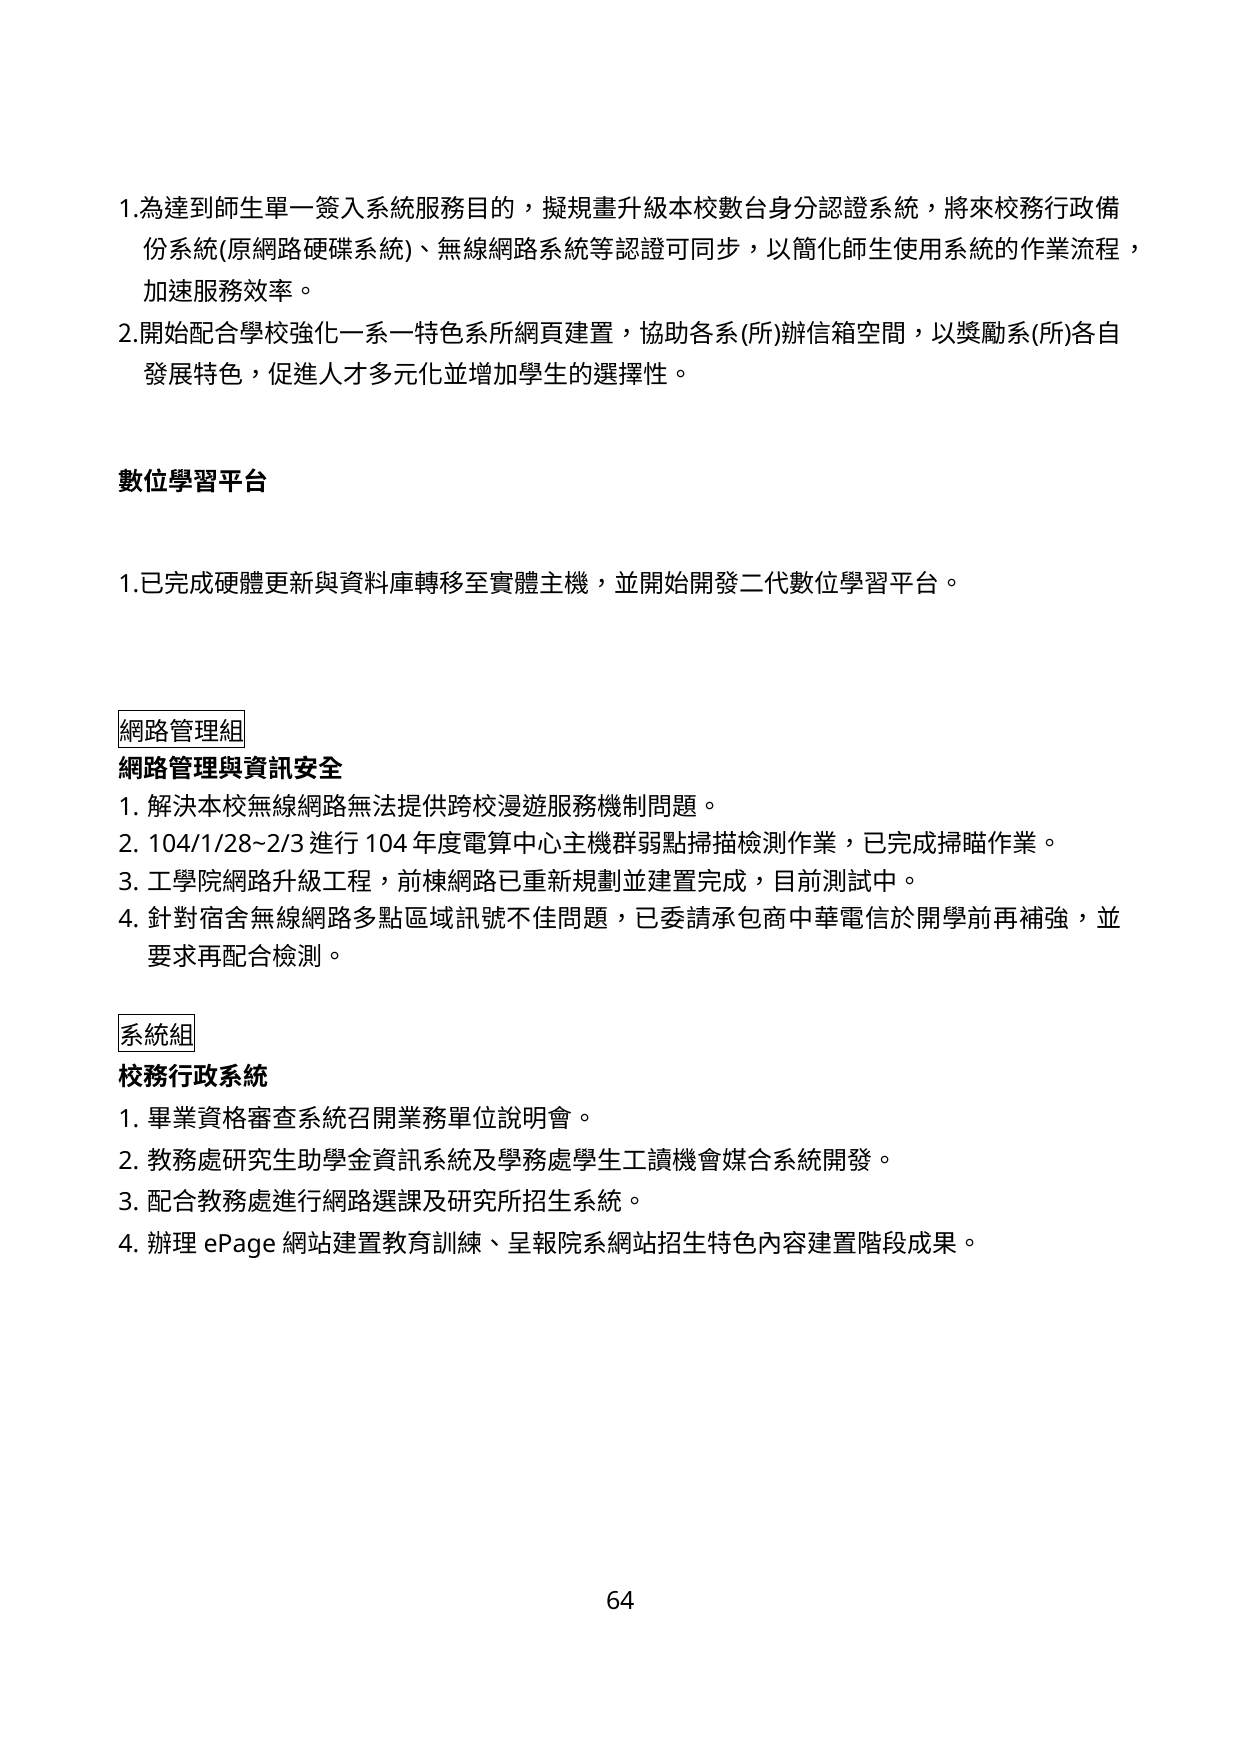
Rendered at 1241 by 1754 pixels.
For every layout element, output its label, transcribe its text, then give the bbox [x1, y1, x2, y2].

list 配合教務處進行網路選課及研究所招生系統。 [118, 1177, 1122, 1219]
list 辦理 ePage 網站建置教育訓練、呈報院系網站招生特色內容建置階段成果。 [118, 1219, 1122, 1261]
text 2.開始配合學校強化一系一特色系所網頁建置，協助各系(所)辦信箱空間，以獎勵系(所)各自發展特色，促進人才多元化並增加學生的選擇性。 [53, 309, 1187, 457]
text 1.為達到師生單一簽入系統服務目的，擬規畫升級本校數台身分認證系統，將來校務行政備份系統(原網路硬碟系統)、無線網路系統等認證可同步，以簡化師生使用系統的作業流程，加速服務效率。 [53, 119, 1187, 309]
list 解決本校無線網路無法提供跨校漫遊服務機制問題。 [118, 786, 1122, 823]
text 1.已完成硬體更新與資料庫轉移至實體主機，並開始開發二代數位學習平台。 [53, 498, 1187, 665]
list 工學院網路升級工程，前棟網路已重新規劃並建置完成，目前測試中。 [118, 861, 1122, 898]
text 網路管理組 [118, 707, 1122, 748]
text 數位學習平台 [118, 457, 1122, 498]
text 系統組 [118, 1011, 1122, 1052]
text 網路管理與資訊安全 [118, 748, 1122, 786]
list 104/1/28~2/3進行104年度電算中心主機群弱點掃描檢測作業，已完成掃瞄作業。 [118, 823, 1122, 861]
list 針對宿舍無線網路多點區域訊號不佳問題，已委請承包商中華電信於開學前再補強，並要求再配合檢測。 [118, 898, 1122, 973]
list 畢業資格審查系統召開業務單位說明會。 [118, 1094, 1122, 1136]
list 教務處研究生助學金資訊系統及學務處學生工讀機會媒合系統開發。 [118, 1136, 1122, 1177]
text 校務行政系統 [118, 1052, 1122, 1094]
